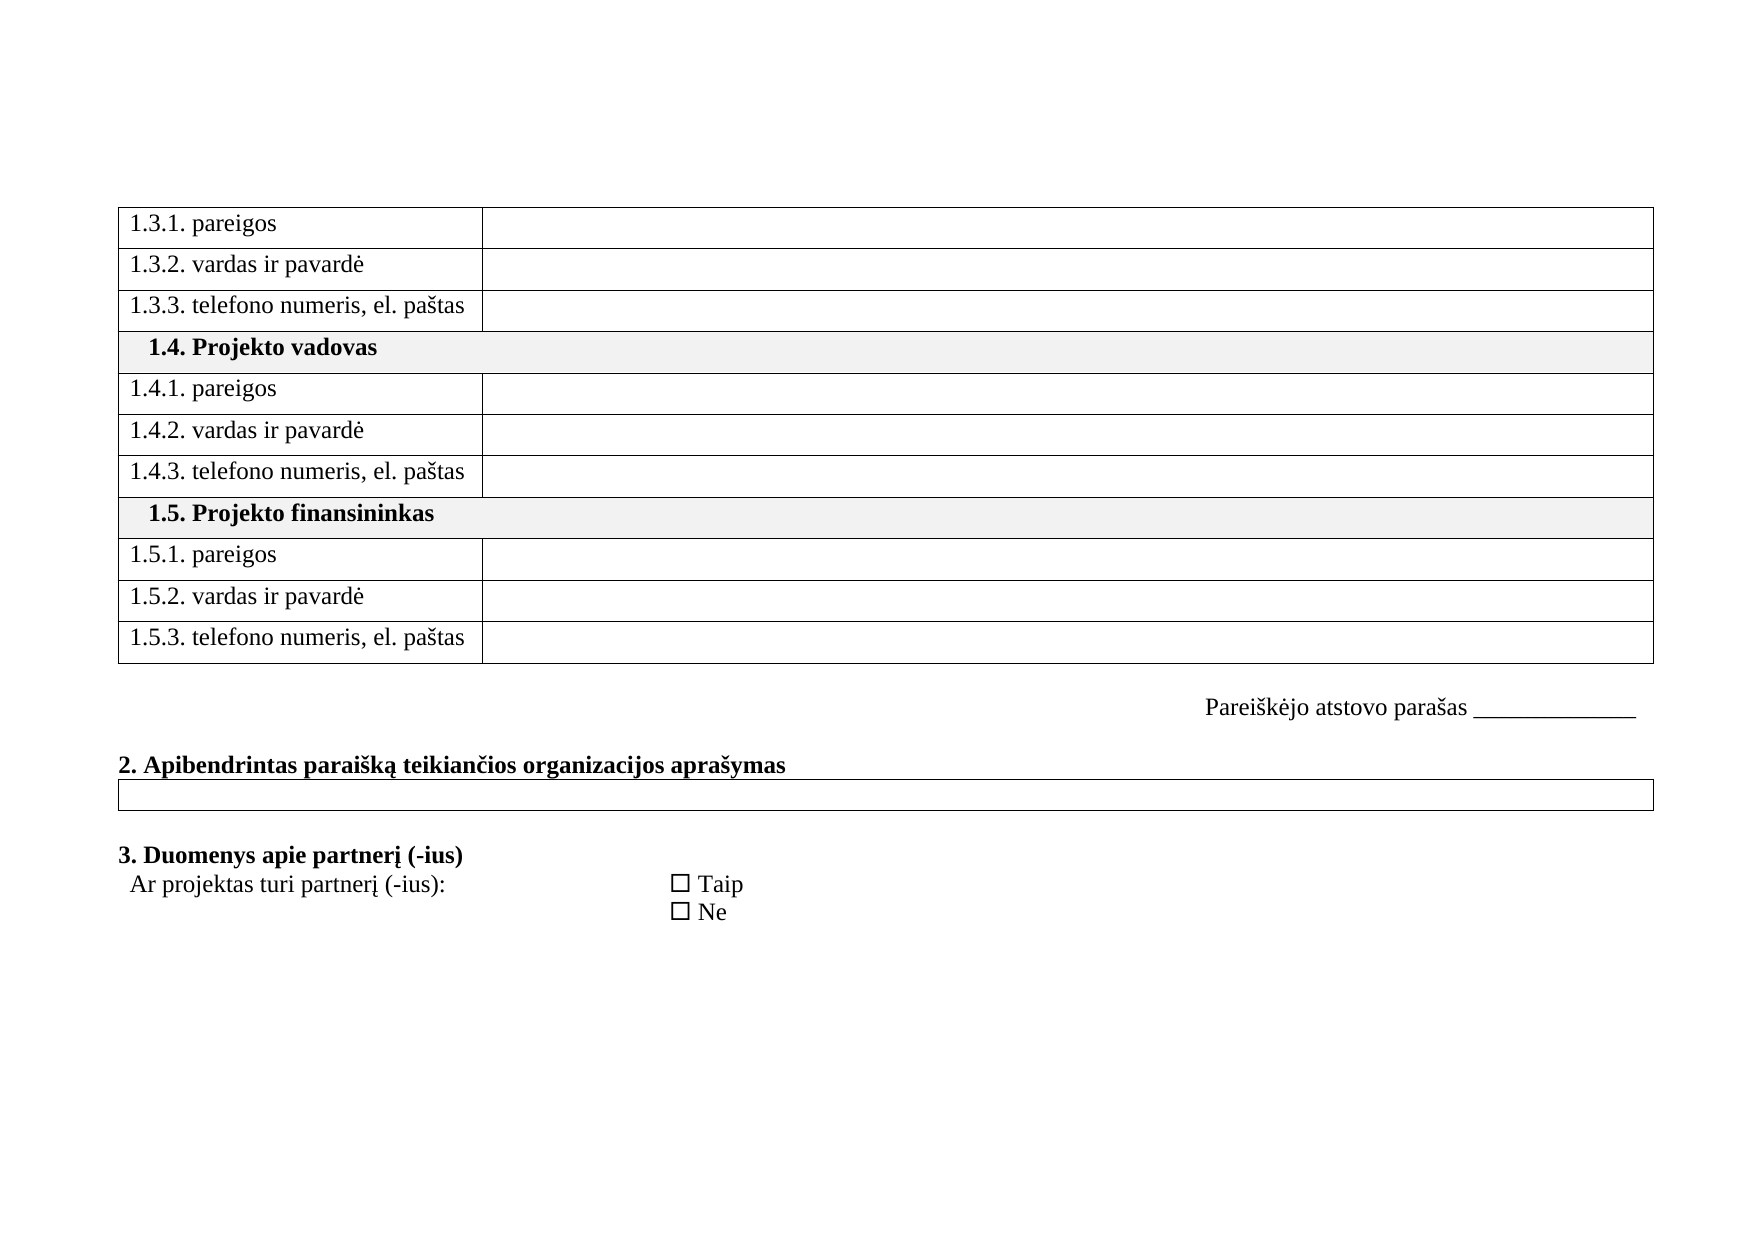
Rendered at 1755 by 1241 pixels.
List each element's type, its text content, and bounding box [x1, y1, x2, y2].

table_header [] Taip [] Ne [658, 869, 1653, 926]
table_cell 1.5.2. vardas ir pavardė [119, 581, 482, 621]
text 3. Duomenys apie partnerį (-ius) [118, 840, 1636, 869]
table_cell 1.3.1. pareigos [119, 208, 482, 248]
table_cell 1.4. Projekto vadovas [119, 332, 1653, 372]
table_cell [483, 374, 1653, 414]
table_cell 1.5. Projekto finansininkas [119, 498, 1653, 538]
table_cell [483, 208, 1653, 248]
table_cell 1.3.2. vardas ir pavardė [119, 249, 482, 289]
table_cell 1.4.3. telefono numeris, el. paštas [119, 456, 482, 497]
table_cell [483, 415, 1653, 455]
table_cell [483, 539, 1653, 580]
table_cell 1.5.1. pareigos [119, 539, 482, 580]
table_cell [483, 249, 1653, 289]
table_cell 1.5.3. telefono numeris, el. paštas [119, 622, 482, 663]
table_cell 1.4.2. vardas ir pavardė [119, 415, 482, 455]
table_cell [483, 456, 1653, 497]
table_cell 1.3.3. telefono numeris, el. paštas [119, 291, 482, 331]
table_cell [483, 622, 1653, 663]
table_cell [483, 581, 1653, 621]
table_cell 1.4.1. pareigos [119, 374, 482, 414]
text Pareiškėjo atstovo parašas _____________ [118, 692, 1636, 721]
table_header [119, 780, 1653, 810]
table_cell [483, 291, 1653, 331]
table_header Ar projektas turi partnerį (-ius): [118, 869, 658, 926]
text 2. Apibendrintas paraišką teikiančios organizacijos aprašymas [118, 750, 1636, 779]
